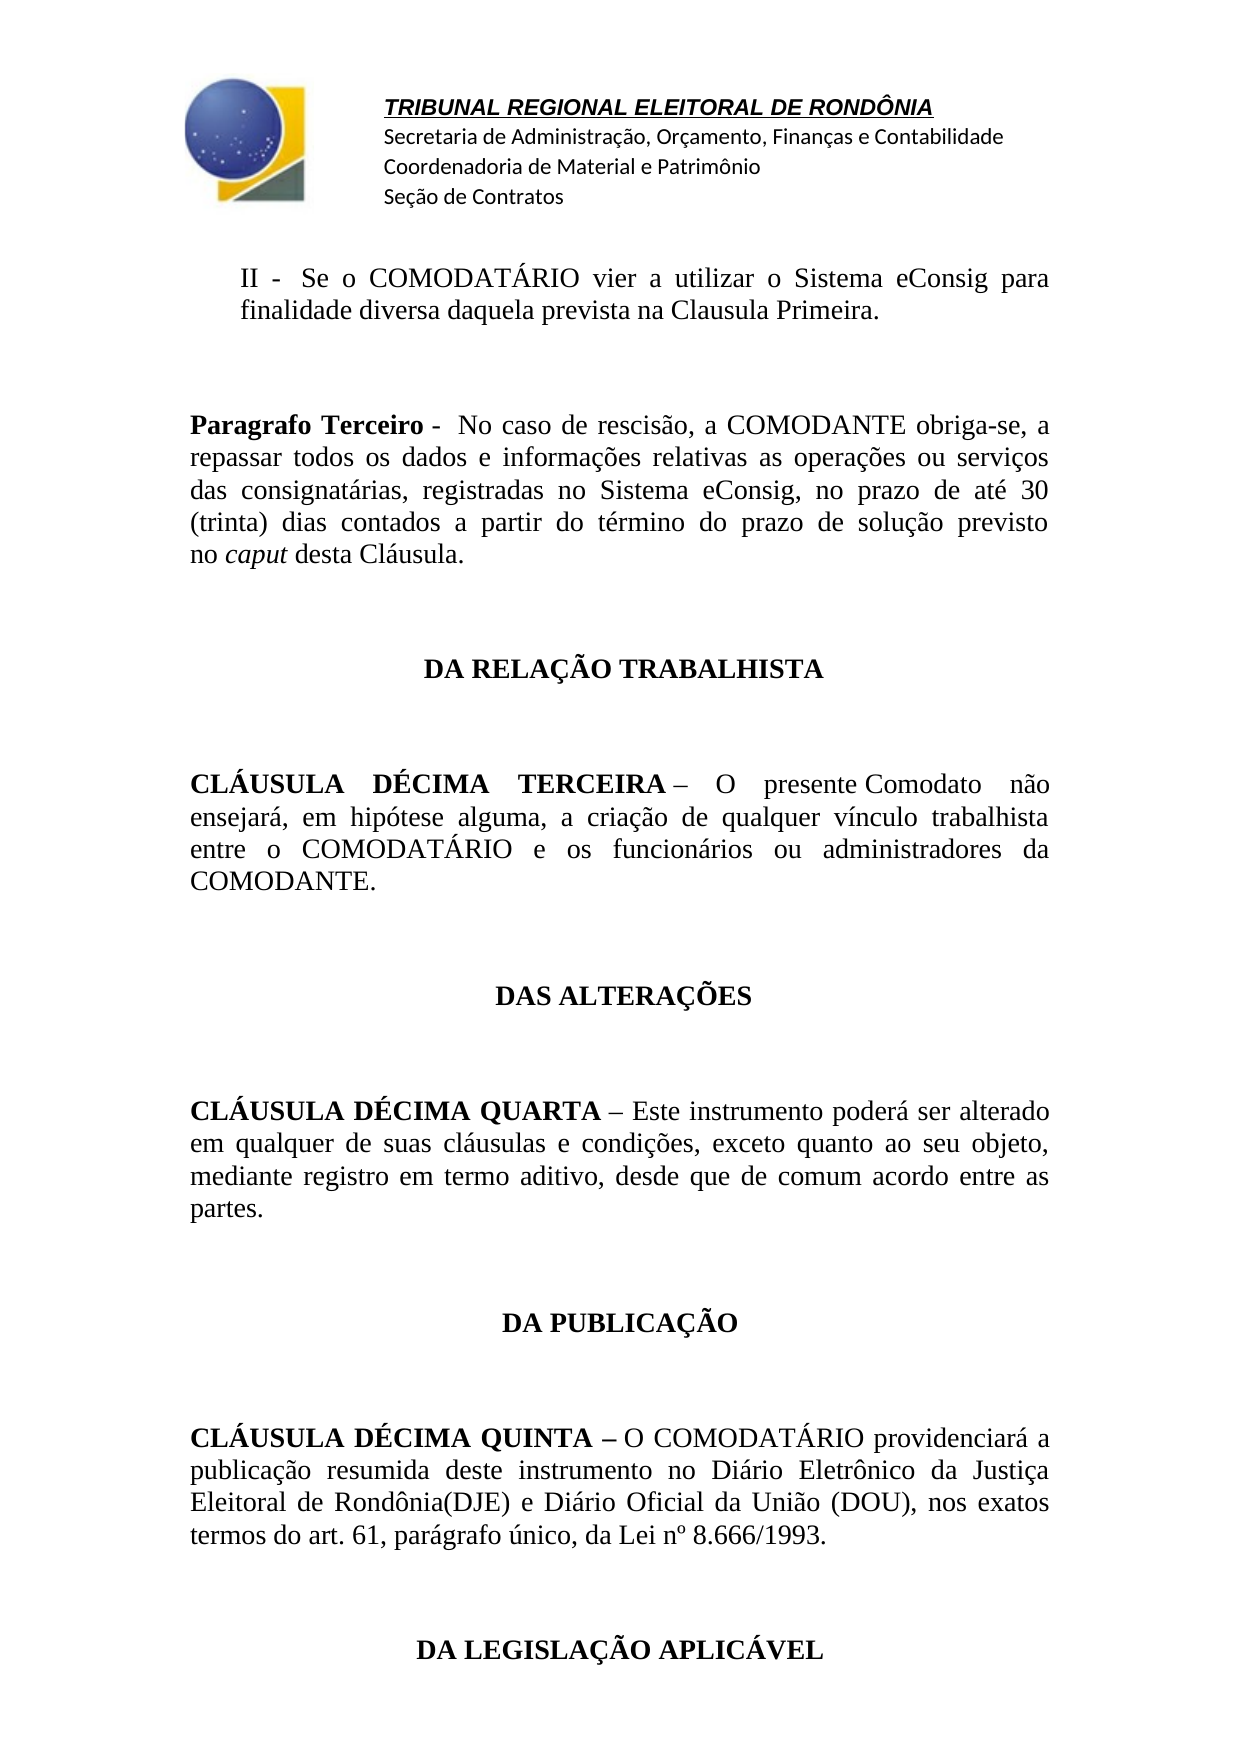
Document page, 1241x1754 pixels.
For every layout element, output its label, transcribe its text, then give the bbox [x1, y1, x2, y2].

text DA LEGISLAÇÃO APLICÁVEL [190, 1633, 1051, 1665]
text CLÁUSULA DÉCIMA TERCEIRA – O presente Comodato não ensejará, em hipótese alguma, a criação de qualquer vínculo trabalhista entre o COMODATÁRIO e os funcionários ou administradores da COMODANTE. [190, 767, 1051, 897]
text DA PUBLICAÇÃO [190, 1306, 1051, 1338]
text DAS ALTERAÇÕES [190, 979, 1051, 1012]
text II - Se o COMODATÁRIO vier a utilizar o Sistema eConsig para finalidade diversa daquela prevista na Clausula Primeira. [240, 261, 1051, 326]
text Paragrafo Terceiro - No caso de rescisão, a COMODANTE obriga-se, a repassar todos os dados e informações relativas as operações ou serviços das consignatárias, registradas no Sistema eConsig, no prazo de até 30 (trinta) dias contados a partir do término do prazo de solução previsto no caput desta Cláusula. [190, 408, 1051, 570]
text CLÁUSULA DÉCIMA QUINTA – O COMODATÁRIO providenciará a publicação resumida deste instrumento no Diário Eletrônico da Justiça Eleitoral de Rondônia(DJE) e Diário Oficial da União (DOU), nos exatos termos do art. 61, parágrafo único, da Lei nº 8.666/1993. [190, 1421, 1051, 1550]
text DA RELAÇÃO TRABALHISTA [190, 652, 1051, 685]
text CLÁUSULA DÉCIMA QUARTA – Este instrumento poderá ser alterado em qualquer de suas cláusulas e condições, exceto quanto ao seu objeto, mediante registro em termo aditivo, desde que de comum acordo entre as partes. [190, 1094, 1051, 1223]
